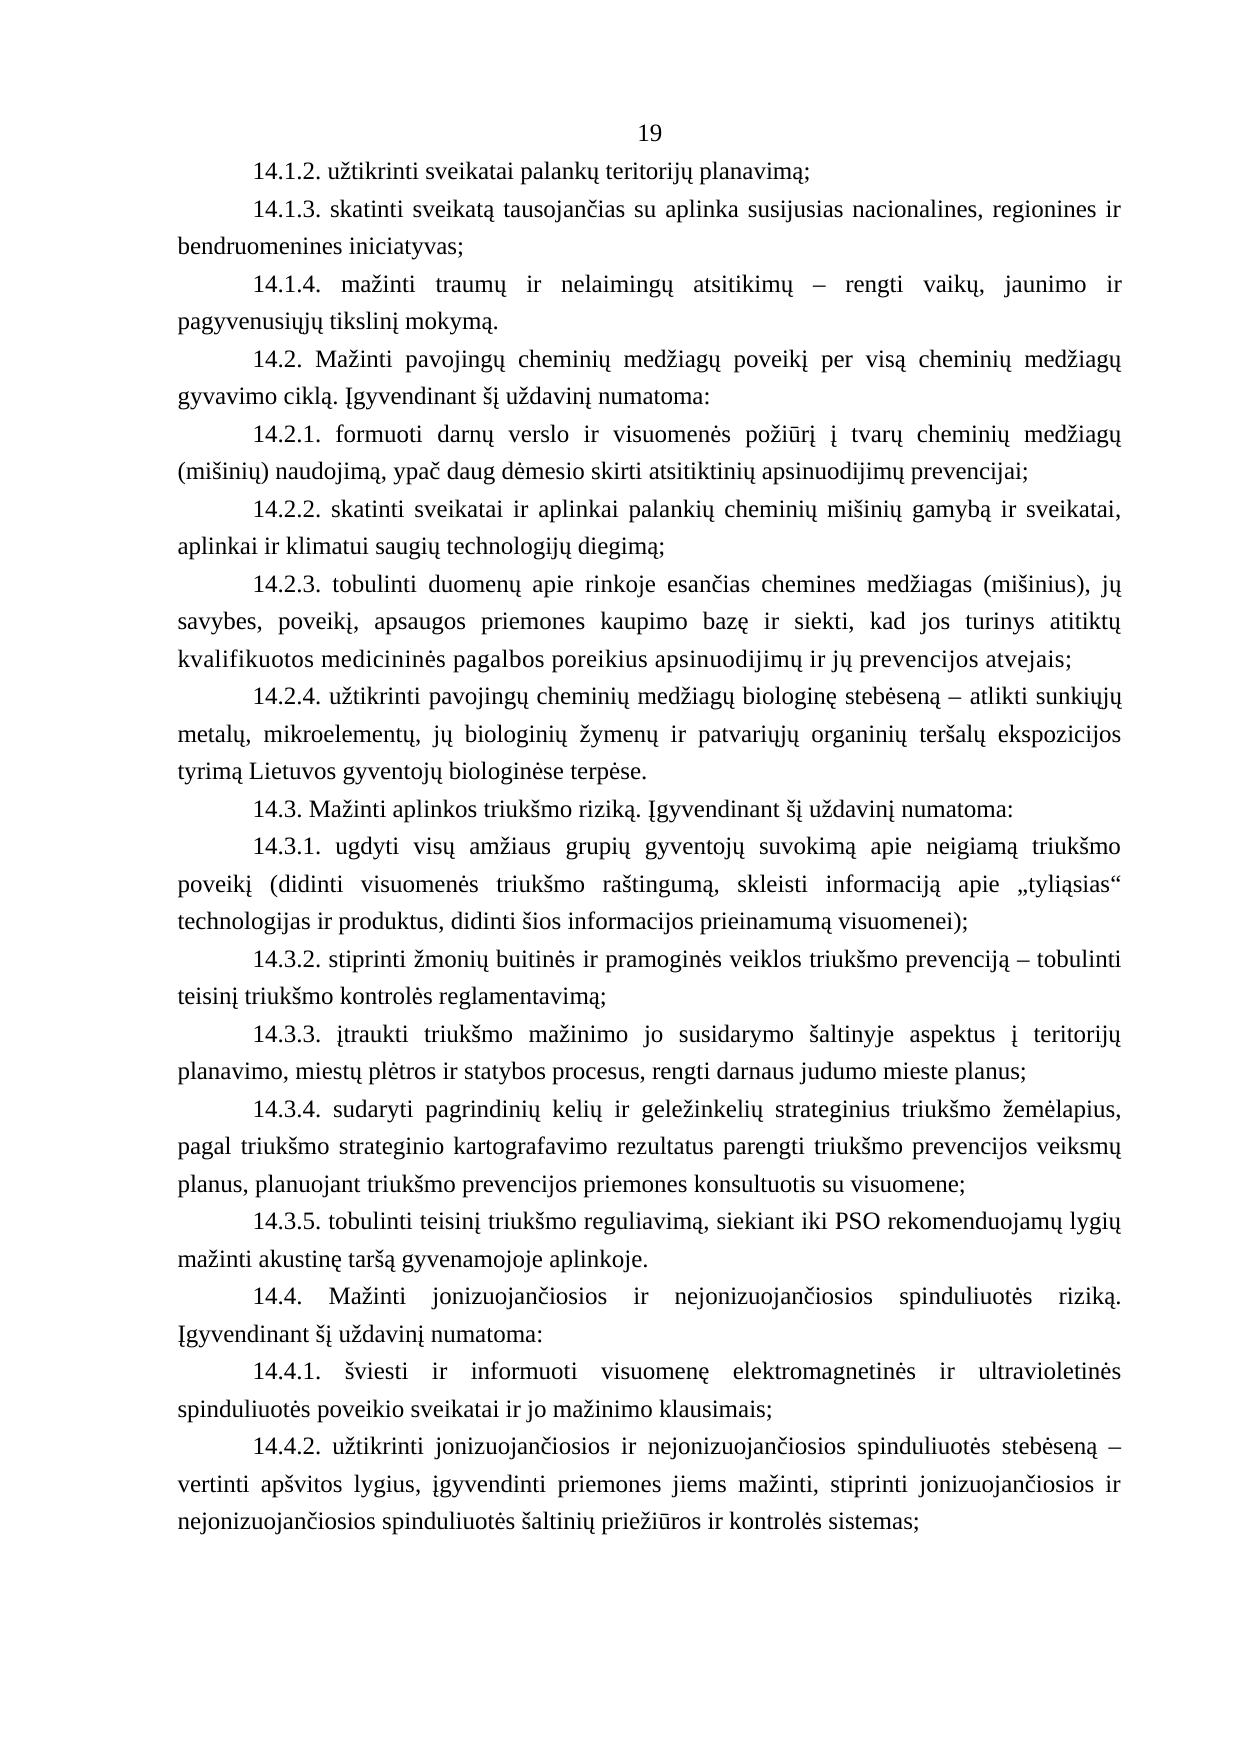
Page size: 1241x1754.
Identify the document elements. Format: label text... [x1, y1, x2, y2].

text 14.1.2. užtikrinti sveikatai palankų teritorijų planavimą; [177, 148, 1122, 185]
text 14.4.1. šviesti ir informuoti visuomenę elektromagnetinės ir ultravioletinės spinduliuotės poveikio sveikatai ir jo mažinimo klausimais; [177, 1348, 1122, 1423]
text 14.2.4. užtikrinti pavojingų cheminių medžiagų biologinę stebėseną – atlikti sunkiųjų metalų, mikroelementų, jų biologinių žymenų ir patvariųjų organinių teršalų ekspozicijos tyrimą Lietuvos gyventojų biologinėse terpėse. [177, 673, 1122, 785]
text 14.1.3. skatinti sveikatą tausojančias su aplinka susijusias nacionalines, regionines ir bendruomenines iniciatyvas; [177, 185, 1122, 260]
text 14.4. Mažinti jonizuojančiosios ir nejonizuojančiosios spinduliuotės riziką. Įgyvendinant šį uždavinį numatoma: [177, 1273, 1122, 1348]
text 14.3.3. įtraukti triukšmo mažinimo jo susidarymo šaltinyje aspektus į teritorijų planavimo, miestų plėtros ir statybos procesus, rengti darnaus judumo mieste planus; [177, 1010, 1122, 1085]
text 14.2.1. formuoti darnų verslo ir visuomenės požiūrį į tvarų cheminių medžiagų (mišinių) naudojimą, ypač daug dėmesio skirti atsitiktinių apsinuodijimų prevencijai; [177, 410, 1122, 485]
text 14.1.4. mažinti traumų ir nelaimingų atsitikimų – rengti vaikų, jaunimo ir pagyvenusiųjų tikslinį mokymą. [177, 260, 1122, 335]
text 14.3. Mažinti aplinkos triukšmo riziką. Įgyvendinant šį uždavinį numatoma: [177, 785, 1122, 823]
text 14.3.2. stiprinti žmonių buitinės ir pramoginės veiklos triukšmo prevenciją – tobulinti teisinį triukšmo kontrolės reglamentavimą; [177, 935, 1122, 1010]
text 14.2.2. skatinti sveikatai ir aplinkai palankių cheminių mišinių gamybą ir sveikatai, aplinkai ir klimatui saugių technologijų diegimą; [177, 485, 1122, 560]
text 14.2. Mažinti pavojingų cheminių medžiagų poveikį per visą cheminių medžiagų gyvavimo ciklą. Įgyvendinant šį uždavinį numatoma: [177, 335, 1122, 410]
text 14.3.5. tobulinti teisinį triukšmo reguliavimą, siekiant iki PSO rekomenduojamų lygių mažinti akustinę taršą gyvenamojoje aplinkoje. [177, 1198, 1122, 1273]
text 14.3.1. ugdyti visų amžiaus grupių gyventojų suvokimą apie neigiamą triukšmo poveikį (didinti visuomenės triukšmo raštingumą, skleisti informaciją apie „tyliąsias“ technologijas ir produktus, didinti šios informacijos prieinamumą visuomenei); [177, 823, 1122, 935]
text 14.2.3. tobulinti duomenų apie rinkoje esančias chemines medžiagas (mišinius), jų savybes, poveikį, apsaugos priemones kaupimo bazę ir siekti, kad jos turinys atitiktų kvalifikuotos medicininės pagalbos poreikius apsinuodijimų ir jų prevencijos atvejais; [177, 560, 1122, 673]
text 14.4.2. užtikrinti jonizuojančiosios ir nejonizuojančiosios spinduliuotės stebėseną – vertinti apšvitos lygius, įgyvendinti priemones jiems mažinti, stiprinti jonizuojančiosios ir nejonizuojančiosios spinduliuotės šaltinių priežiūros ir kontrolės sistemas; [177, 1423, 1122, 1535]
text 14.3.4. sudaryti pagrindinių kelių ir geležinkelių strateginius triukšmo žemėlapius, pagal triukšmo strateginio kartografavimo rezultatus parengti triukšmo prevencijos veiksmų planus, planuojant triukšmo prevencijos priemones konsultuotis su visuomene; [177, 1085, 1122, 1198]
